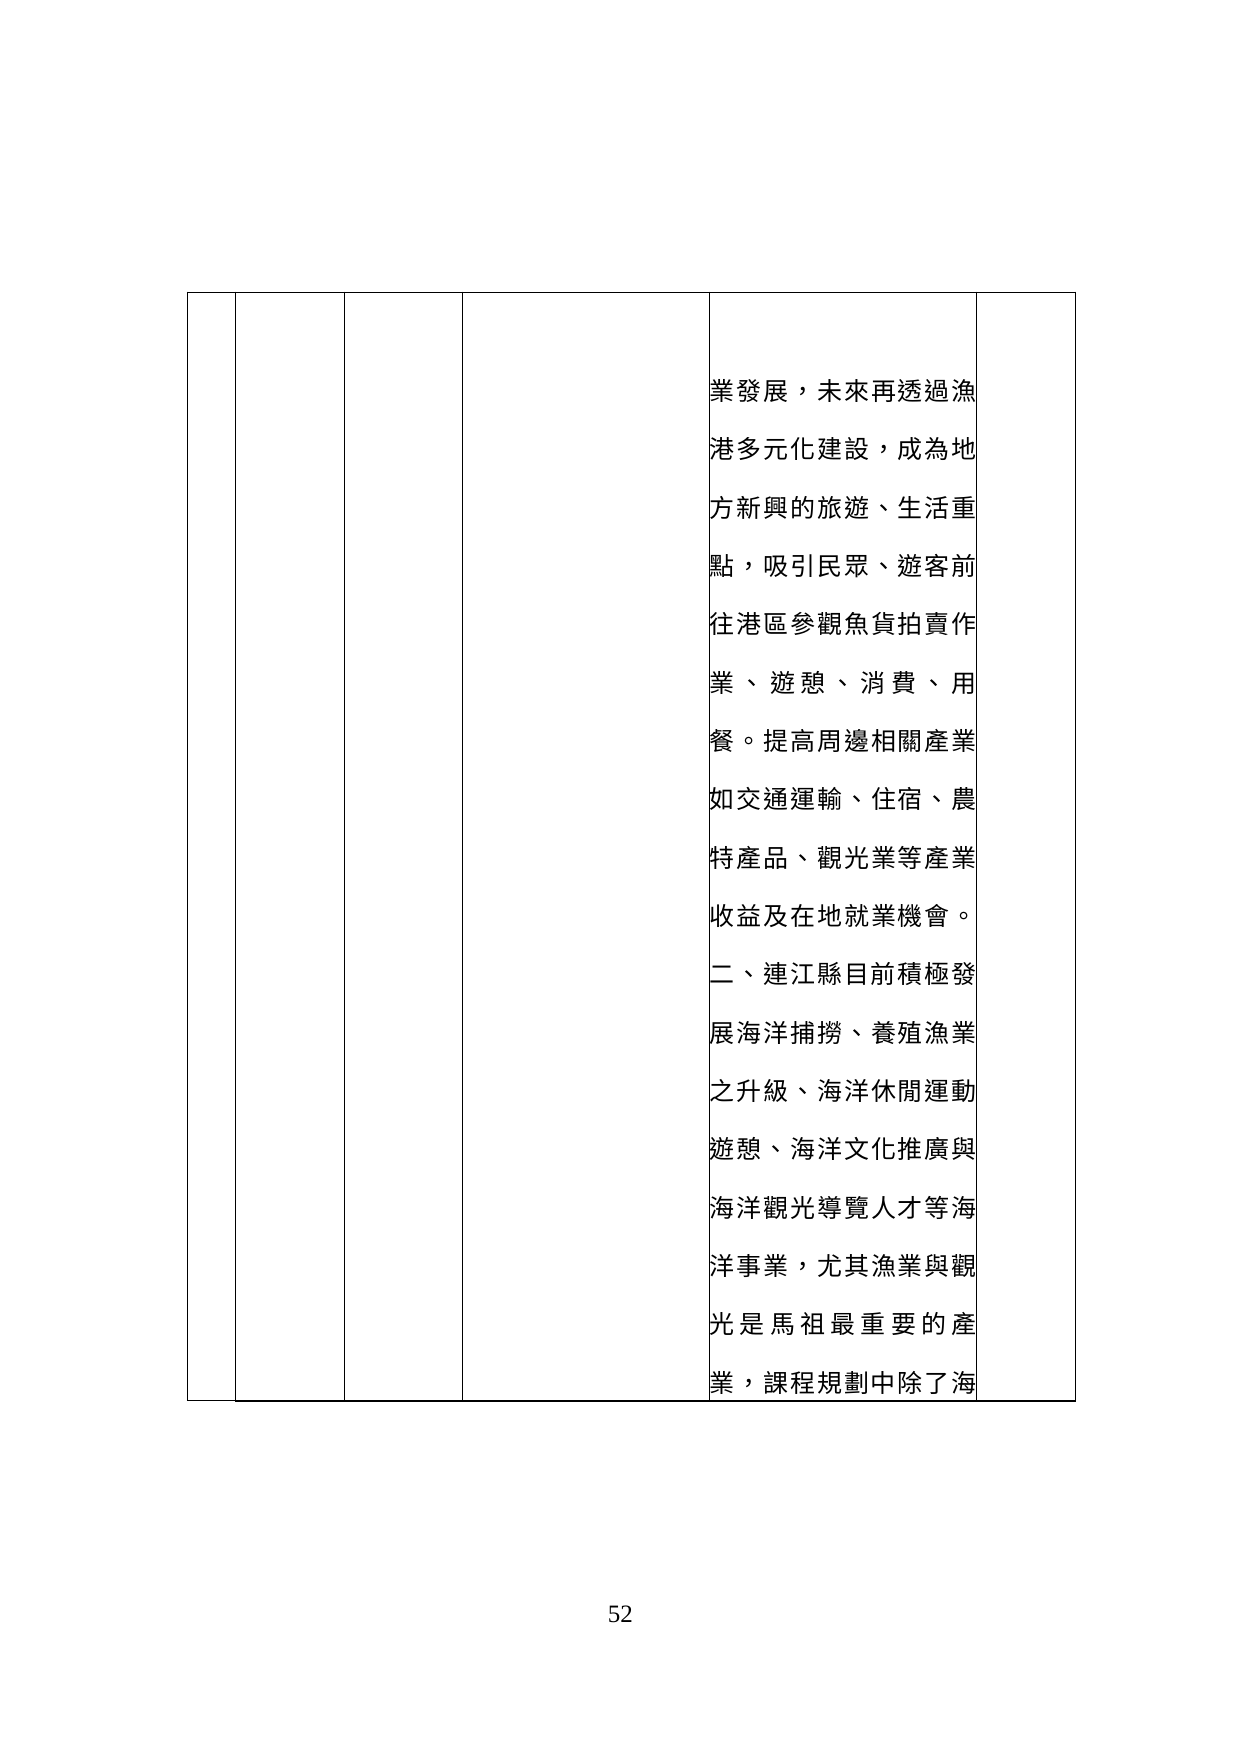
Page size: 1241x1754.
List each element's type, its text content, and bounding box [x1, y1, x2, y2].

table_cell 業發展，未來再透過漁港多元化建設，成為地方新興的旅遊、生活重點，吸引民眾、遊客前往港區參觀魚貨拍賣作業、遊憩、消費、用餐。提高周邊相關產業如交通運輸、住宿、農特產品、觀光業等產業收益及在地就業機會。 二、連江縣目前積極發展海洋捕撈、養殖漁業之升級、海洋休閒運動遊憩、海洋文化推廣與海洋觀光導覽人才等海洋事業，尤其漁業與觀光是馬祖最重要的產業，課程規劃中除了海 [710, 293, 976, 1400]
table_cell [977, 293, 1075, 1400]
table_cell [236, 293, 344, 1400]
table_cell [345, 293, 462, 1400]
table_cell [463, 293, 709, 1400]
table_cell [188, 293, 235, 1400]
